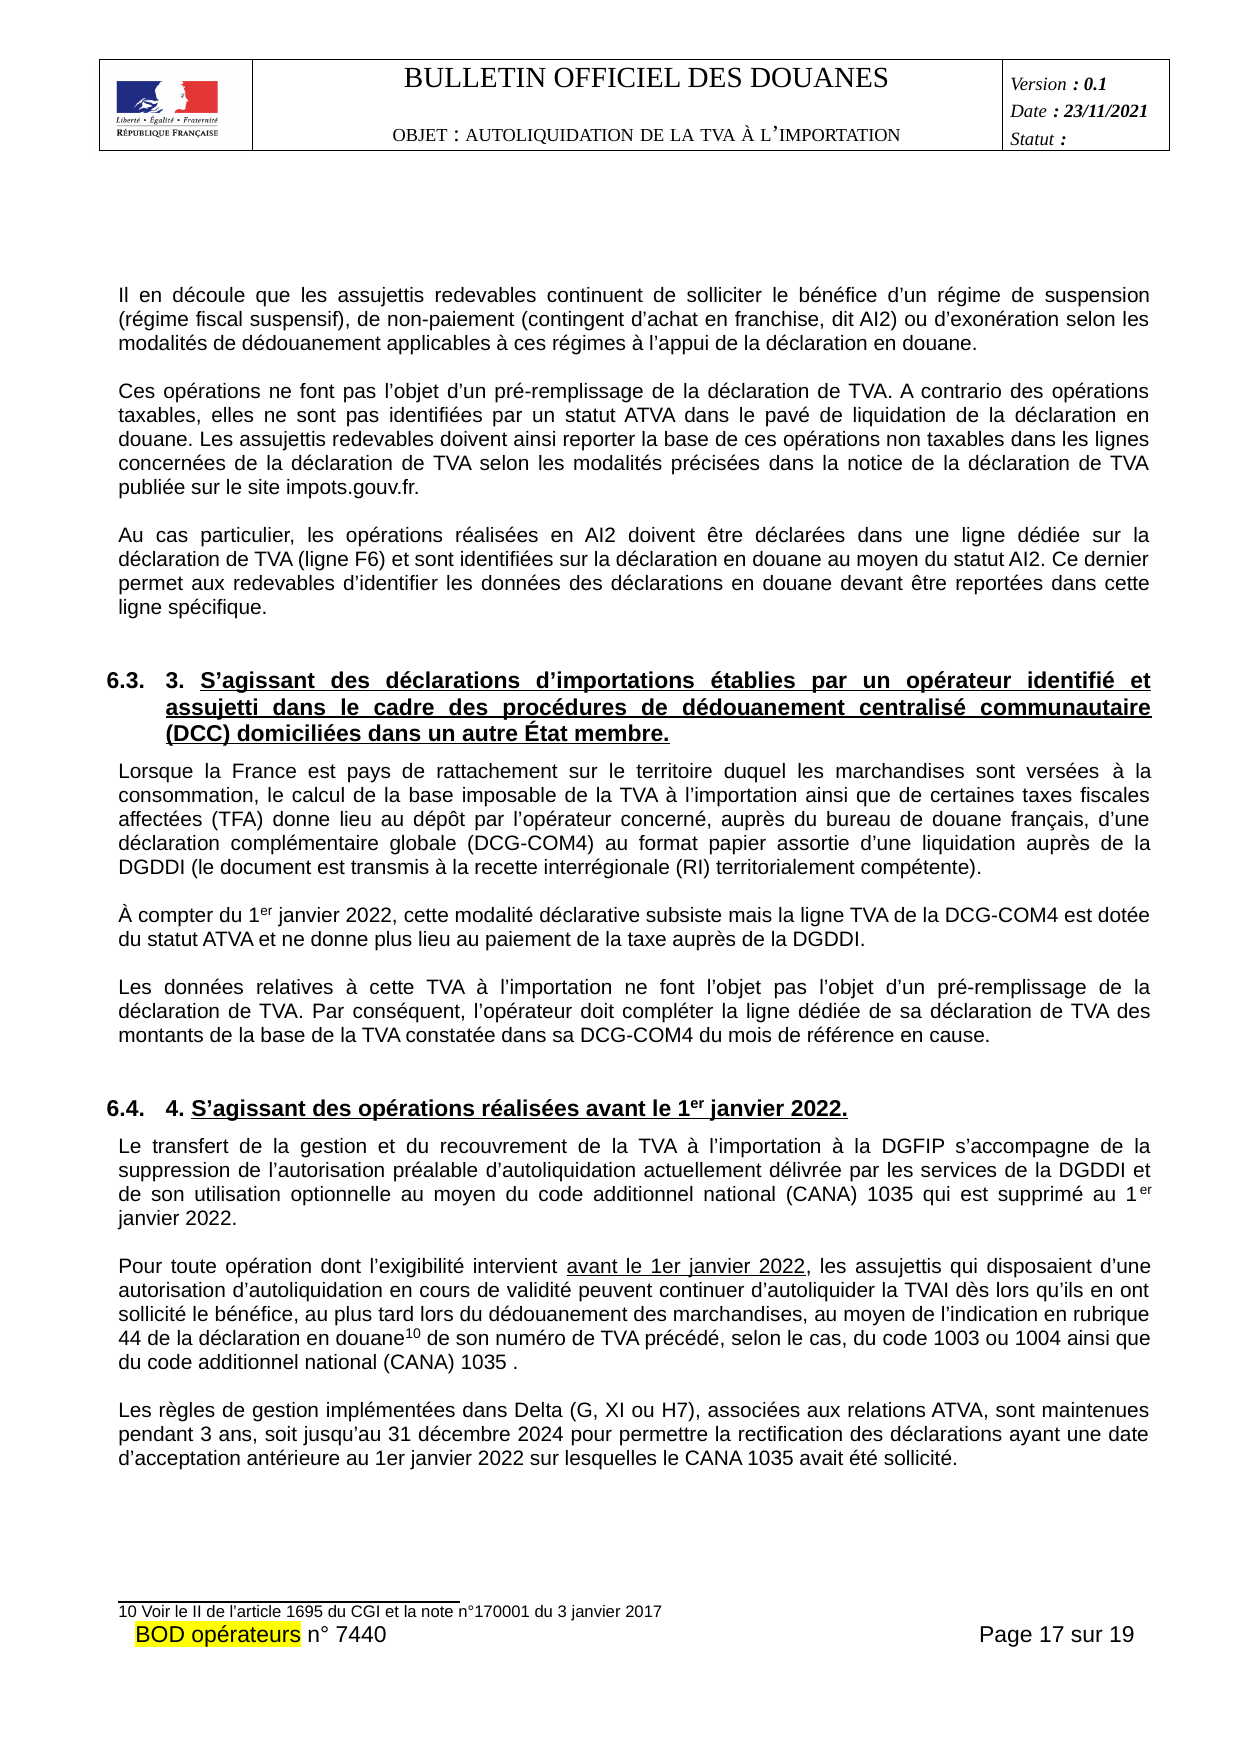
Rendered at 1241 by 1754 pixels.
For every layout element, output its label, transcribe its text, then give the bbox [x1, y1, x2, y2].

text Les règles de gestion implémentées dans Delta (G, XI ou H7), associées aux relations ATVA, sont maintenues pendant 3 ans, soit jusqu’au 31 décembre 2024 pour permettre la rectification des déclarations ayant une date d’acceptation antérieure au 1er janvier 2022 sur lesquelles le CANA 1035 avait été sollicité. [118, 1398, 1152, 1470]
text À compter du 1er janvier 2022, cette modalité déclarative subsiste mais la ligne TVA de la DCG-COM4 est dotée du statut ATVA et ne donne plus lieu au paiement de la taxe auprès de la DGDDI. [118, 903, 1152, 951]
text Les données relatives à cette TVA à l’importation ne font l’objet pas l’objet d’un pré-remplissage de la déclaration de TVA. Par conséquent, l’opérateur doit compléter la ligne dédiée de sa déclaration de TVA des montants de la base de la TVA constatée dans sa DCG-COM4 du mois de référence en cause. [118, 974, 1152, 1046]
subtitle 3. S’agissant des déclarations d’importations établies par un opérateur identifié et assujetti dans le cadre des procédures de dédouanement centralisé communautaire (DCC) domiciliées dans un autre État membre. [106, 667, 1152, 746]
text Lorsque la France est pays de rattachement sur le territoire duquel les marchandises sont versées à la consommation, le calcul de la base imposable de la TVA à l’importation ainsi que de certaines taxes fiscales affectées (TFA) donne lieu au dépôt par l’opérateur concerné, auprès du bureau de douane français, d’une déclaration complémentaire globale (DCG-COM4) au format papier assortie d’une liquidation auprès de la DGDDI (le document est transmis à la recette interrégionale (RI) territorialement compétente). [118, 759, 1152, 879]
text Le transfert de la gestion et du recouvrement de la TVA à l’importation à la DGFIP s’accompagne de la suppression de l’autorisation préalable d’autoliquidation actuellement délivrée par les services de la DGDDI et de son utilisation optionnelle au moyen du code additionnel national (CANA) 1035 qui est supprimé au 1er janvier 2022. [118, 1134, 1152, 1230]
subtitle 4. S’agissant des opérations réalisées avant le 1er janvier 2022. [106, 1095, 1152, 1122]
text Au cas particulier, les opérations réalisées en AI2 doivent être déclarées dans une ligne dédiée sur la déclaration de TVA (ligne F6) et sont identifiées sur la déclaration en douane au moyen du statut AI2. Ce dernier permet aux redevables d’identifier les données des déclarations en douane devant être reportées dans cette ligne spécifique. [118, 523, 1152, 618]
text Pour toute opération dont l’exigibilité intervient avant le 1er janvier 2022, les assujettis qui disposaient d’une autorisation d’autoliquidation en cours de validité peuvent continuer d’autoliquider la TVAI dès lors qu’ils en ont sollicité le bénéfice, au plus tard lors du dédouanement des marchandises, au moyen de l’indication en rubrique 44 de la déclaration en douane de son numéro de TVA précédé, selon le cas, du code 1003 ou 1004 ainsi que du code additionnel national (CANA) 1035 . [118, 1254, 1152, 1374]
text Voir le II de l’article 1695 du CGI et la note n°170001 du 3 janvier 2017 [118, 1602, 1152, 1621]
text Ces opérations ne font pas l’objet d’un pré-remplissage de la déclaration de TVA. A contrario des opérations taxables, elles ne sont pas identifiées par un statut ATVA dans le pavé de liquidation de la déclaration en douane. Les assujettis redevables doivent ainsi reporter la base de ces opérations non taxables dans les lignes concernées de la déclaration de TVA selon les modalités précisées dans la notice de la déclaration de TVA publiée sur le site impots.gouv.fr. [118, 379, 1152, 499]
text Il en découle que les assujettis redevables continuent de solliciter le bénéfice d’un régime de suspension (régime fiscal suspensif), de non-paiement (contingent d’achat en franchise, dit AI2) ou d’exonération selon les modalités de dédouanement applicables à ces régimes à l’appui de la déclaration en douane. [118, 283, 1152, 355]
